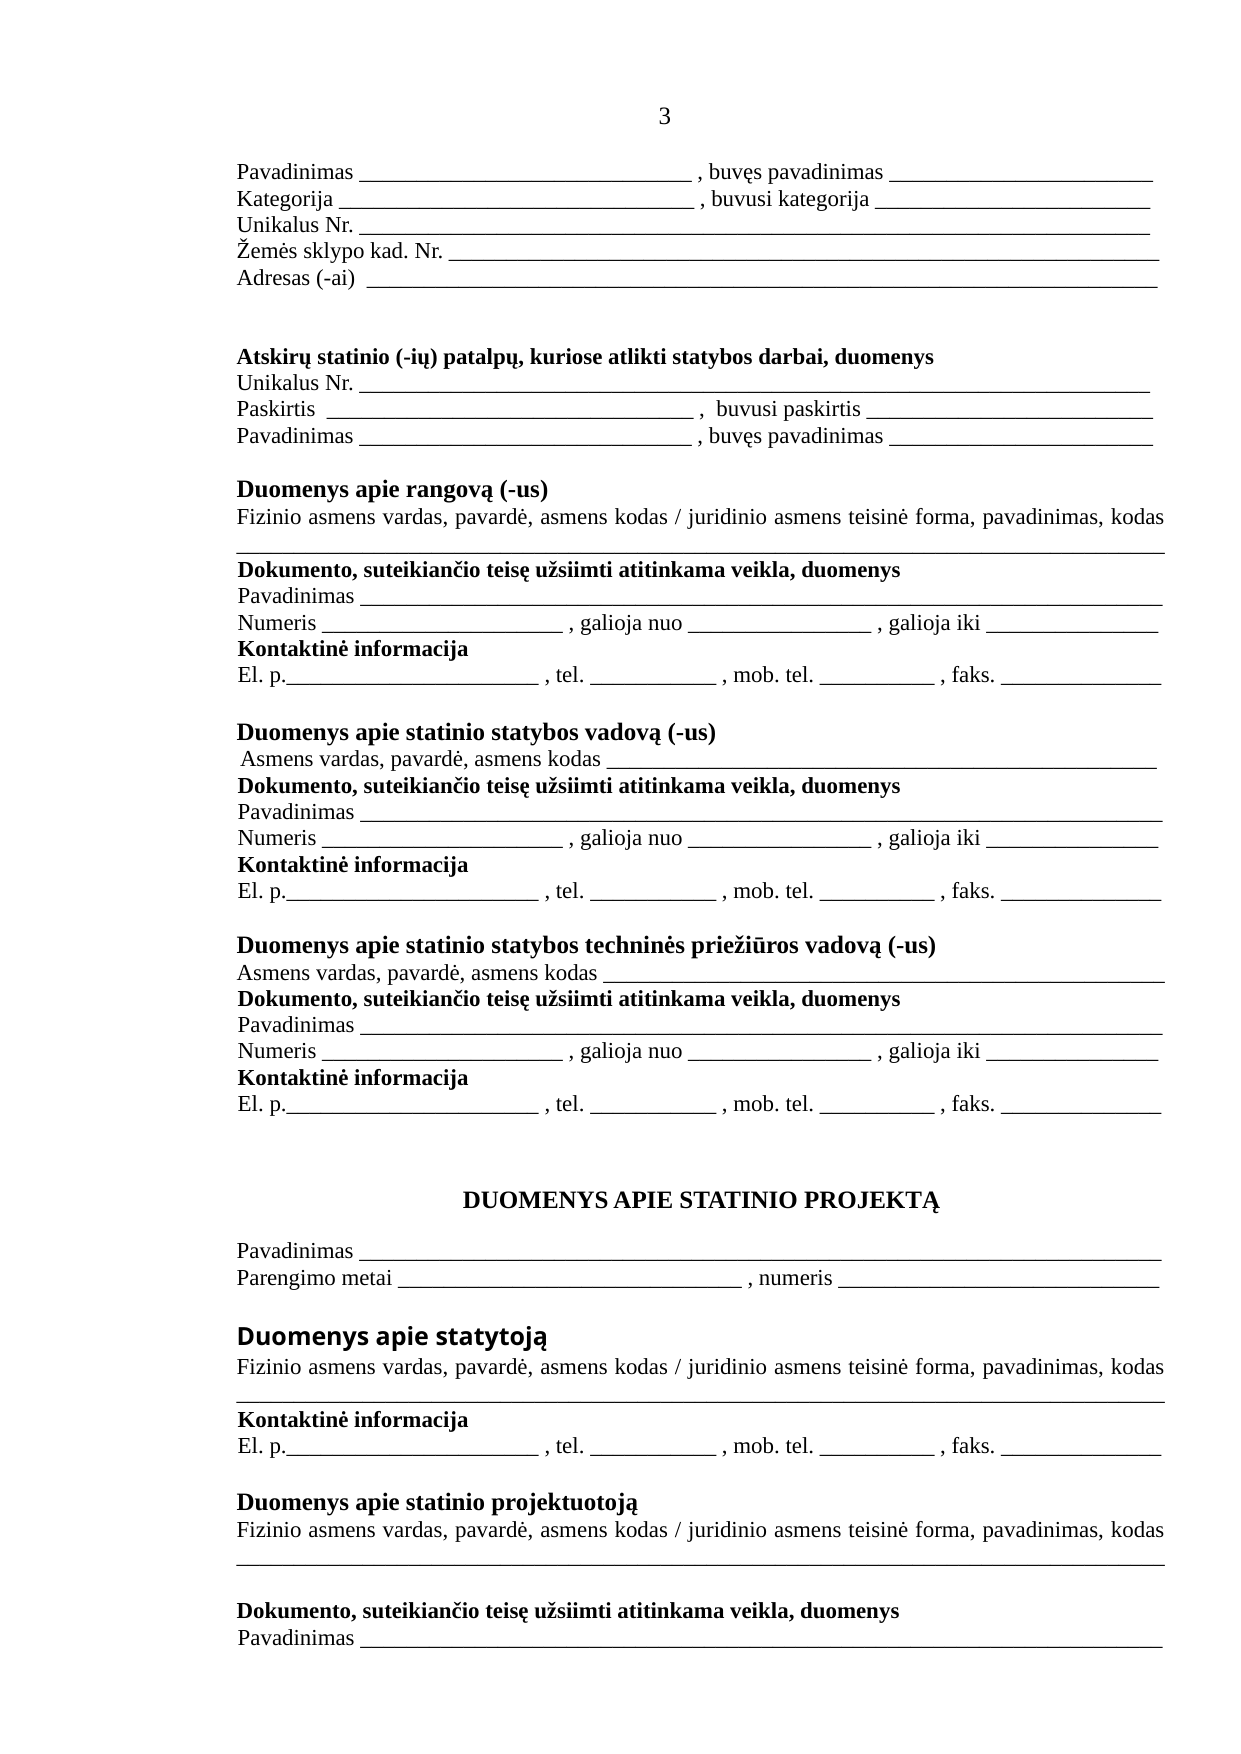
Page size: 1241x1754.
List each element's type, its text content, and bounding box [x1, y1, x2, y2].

text El. p.______________________ , tel. ___________ , mob. tel. __________ , faks. ______________ [162, 1432, 1167, 1458]
text Pavadinimas ______________________________________________________________________ [162, 798, 1167, 824]
text Asmens vardas, pavardė, asmens kodas _________________________________________________ [162, 958, 1167, 985]
text Pavadinimas ______________________________________________________________________ [162, 1011, 1167, 1038]
text Pavadinimas ______________________________________________________________________ [162, 1624, 1167, 1650]
text Pavadinimas _____________________________ , buvęs pavadinimas _______________________ [162, 158, 1167, 185]
text Unikalus Nr. _____________________________________________________________________ [162, 211, 1167, 237]
text Kontaktinė informacija [162, 1064, 1167, 1090]
text Adresas (-ai) _____________________________________________________________________ [162, 264, 1167, 290]
text Fizinio asmens vardas, pavardė, asmens kodas / juridinio asmens teisinė forma, pavadinimas, kodas _________________________________________________________________________________ [236, 1353, 1167, 1406]
text Atskirų statinio (-ių) patalpų, kuriose atlikti statybos darbai, duomenys [162, 343, 1167, 369]
text El. p.______________________ , tel. ___________ , mob. tel. __________ , faks. ______________ [162, 661, 1167, 688]
text Duomenys apie statytoją [162, 1319, 1167, 1353]
text Duomenys apie statinio projektuotoją [236, 1487, 1167, 1516]
text Kontaktinė informacija [162, 851, 1167, 877]
text DUOMENYS APIE STATINIO PROJEKTĄ [162, 1185, 1167, 1213]
text Fizinio asmens vardas, pavardė, asmens kodas / juridinio asmens teisinė forma, pavadinimas, kodas _________________________________________________________________________________ [236, 1516, 1167, 1569]
text Pavadinimas _____________________________ , buvęs pavadinimas _______________________ [162, 422, 1167, 448]
text Duomenys apie statinio statybos vadovą (-us) [236, 717, 1167, 745]
text El. p.______________________ , tel. ___________ , mob. tel. __________ , faks. ______________ [162, 1090, 1167, 1117]
text Dokumento, suteikiančio teisę užsiimti atitinkama veikla, duomenys [162, 1597, 1167, 1624]
text Fizinio asmens vardas, pavardė, asmens kodas / juridinio asmens teisinė forma, pavadinimas, kodas _________________________________________________________________________________ [236, 503, 1167, 556]
text Dokumento, suteikiančio teisę užsiimti atitinkama veikla, duomenys [162, 772, 1167, 798]
text Unikalus Nr. _____________________________________________________________________ [162, 369, 1167, 396]
text Parengimo metai ______________________________ , numeris ____________________________ [162, 1264, 1167, 1290]
text Pavadinimas ______________________________________________________________________ [162, 582, 1167, 609]
text Kontaktinė informacija [162, 635, 1167, 661]
text Duomenys apie rangovą (-us) [236, 474, 1167, 503]
text Dokumento, suteikiančio teisę užsiimti atitinkama veikla, duomenys [162, 985, 1167, 1011]
text Paskirtis ________________________________ , buvusi paskirtis _________________________ [162, 396, 1167, 422]
text Numeris _____________________ , galioja nuo ________________ , galioja iki _______________ [162, 824, 1167, 851]
text Asmens vardas, pavardė, asmens kodas ________________________________________________ [162, 745, 1167, 772]
text Numeris _____________________ , galioja nuo ________________ , galioja iki _______________ [162, 609, 1167, 635]
text Numeris _____________________ , galioja nuo ________________ , galioja iki _______________ [162, 1038, 1167, 1064]
text Kategorija _______________________________ , buvusi kategorija ________________________ [162, 185, 1167, 211]
text El. p.______________________ , tel. ___________ , mob. tel. __________ , faks. ______________ [162, 877, 1167, 903]
text Kontaktinė informacija [162, 1406, 1167, 1432]
text Duomenys apie statinio statybos techninės priežiūros vadovą (-us) [236, 930, 1167, 958]
text Žemės sklypo kad. Nr. ______________________________________________________________ [162, 237, 1167, 264]
text Pavadinimas ______________________________________________________________________ [162, 1238, 1167, 1264]
text Dokumento, suteikiančio teisę užsiimti atitinkama veikla, duomenys [162, 556, 1167, 582]
